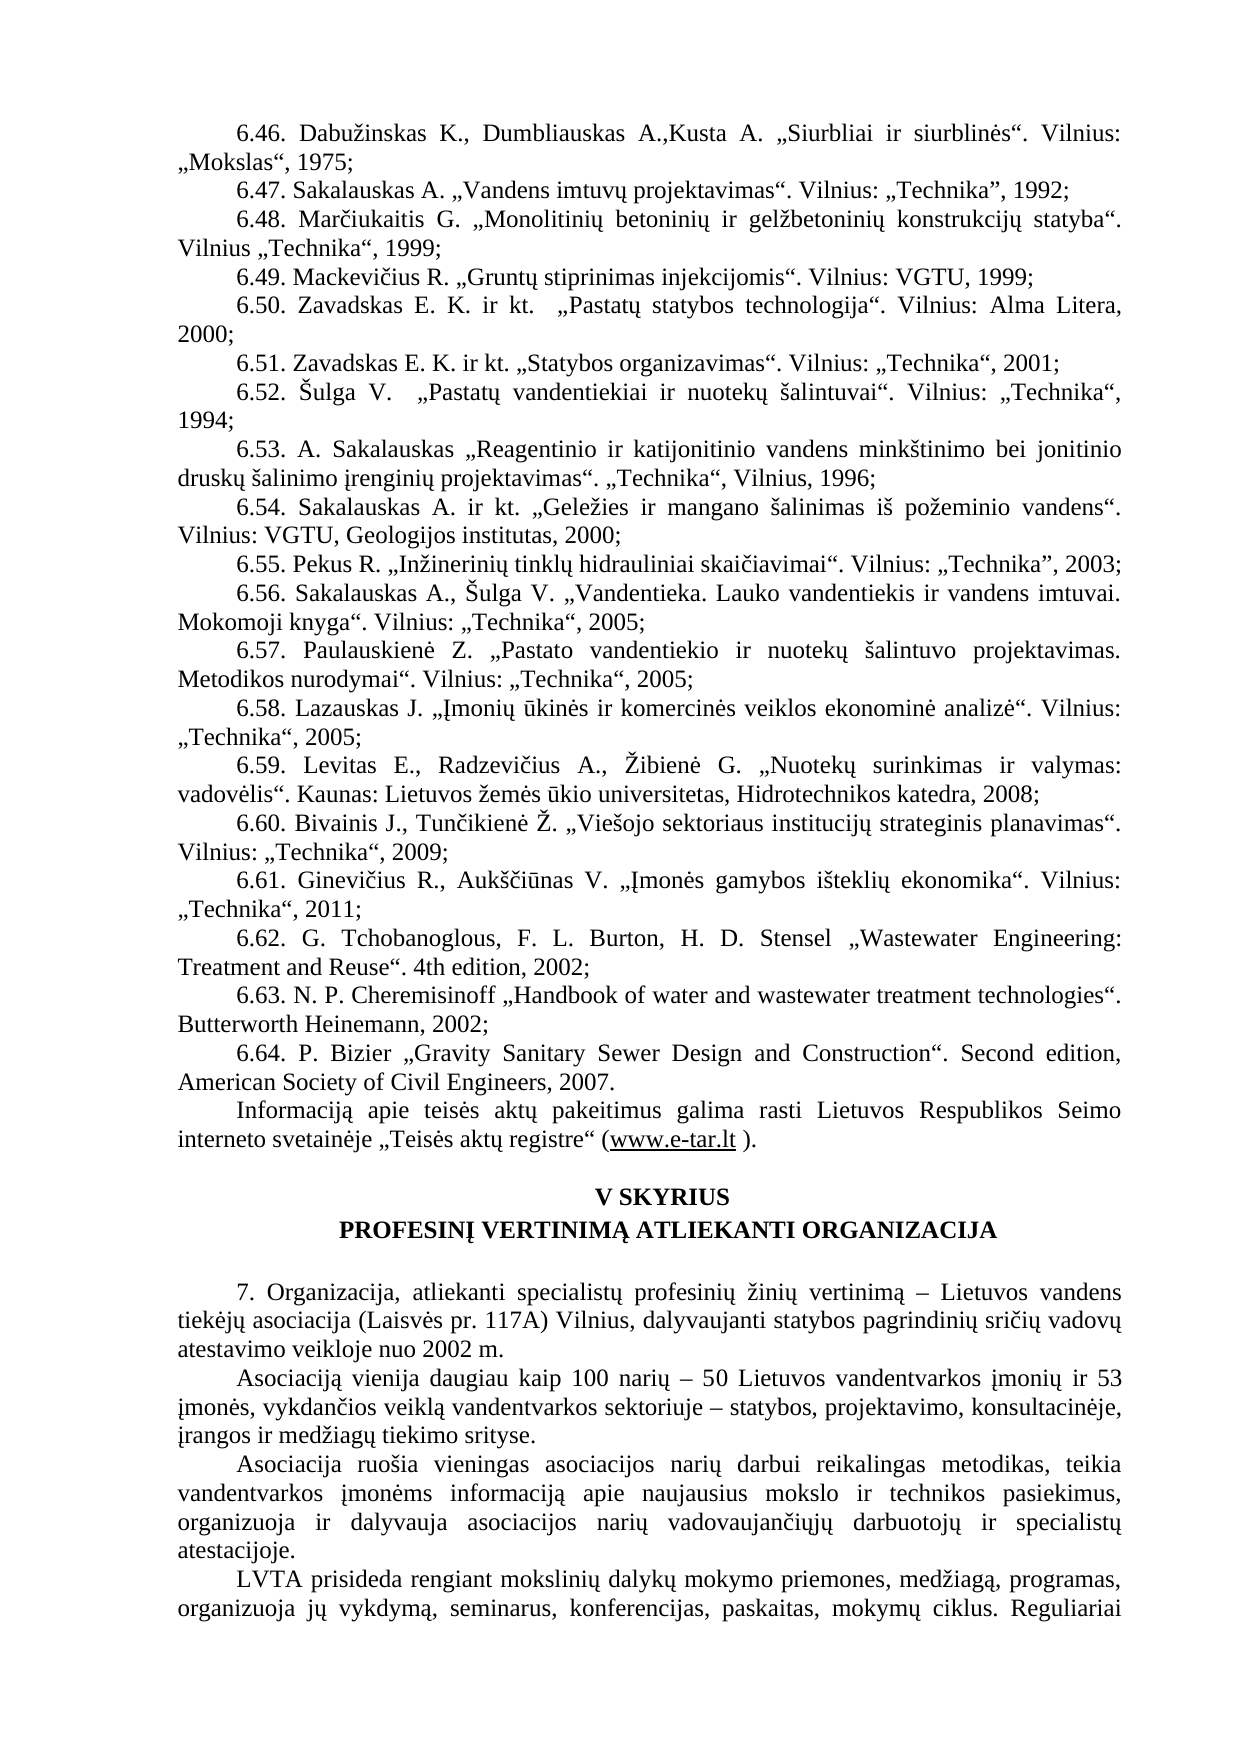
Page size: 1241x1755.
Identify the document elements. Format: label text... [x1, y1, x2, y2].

text 6.57. Paulauskienė Z. „Pastato vandentiekio ir nuotekų šalintuvo projektavimas. Metodikos nurodymai“. Vilnius: „Technika“, 2005; [177, 636, 1122, 693]
text Asociacija ruošia vieningas asociacijos narių darbui reikalingas metodikas, teikia vandentvarkos įmonėms informaciją apie naujausius mokslo ir technikos pasiekimus, organizuoja ir dalyvauja asociacijos narių vadovaujančiųjų darbuotojų ir specialistų atestacijoje. [177, 1449, 1122, 1564]
text 6.60. Bivainis J., Tunčikienė Ž. „Viešojo sektoriaus institucijų strateginis planavimas“. Vilnius: „Technika“, 2009; [177, 808, 1122, 866]
text Asociaciją vienija daugiau kaip 100 narių – 50 Lietuvos vandentvarkos įmonių ir 53 įmonės, vykdančios veiklą vandentvarkos sektoriuje – statybos, projektavimo, konsultacinėje, įrangos ir medžiagų tiekimo srityse. [177, 1363, 1122, 1449]
text 6.58. Lazauskas J. „Įmonių ūkinės ir komercinės veiklos ekonominė analizė“. Vilnius: „Technika“, 2005; [177, 693, 1122, 751]
text LVTA prisideda rengiant mokslinių dalykų mokymo priemones, medžiagą, programas, organizuoja jų vykdymą, seminarus, konferencijas, paskaitas, mokymų ciklus. Reguliariai [177, 1564, 1122, 1622]
text 7. Organizacija, atliekanti specialistų profesinių žinių vertinimą – Lietuvos vandens tiekėjų asociacija (Laisvės pr. 117A) Vilnius, dalyvaujanti statybos pagrindinių sričių vadovų atestavimo veikloje nuo 2002 m. [177, 1277, 1122, 1363]
text 6.47. Sakalauskas A. „Vandens imtuvų projektavimas“. Vilnius: „Technika”, 1992; [177, 176, 1122, 204]
text 6.51. Zavadskas E. K. ir kt. „Statybos organizavimas“. Vilnius: „Technika“, 2001; [177, 348, 1122, 377]
text 6.59. Levitas E., Radzevičius A., Žibienė G. „Nuotekų surinkimas ir valymas: vadovėlis“. Kaunas: Lietuvos žemės ūkio universitetas, Hidrotechnikos katedra, 2008; [177, 751, 1122, 808]
text 6.56. Sakalauskas A., Šulga V. „Vandentieka. Lauko vandentiekis ir vandens imtuvai. Mokomoji knyga“. Vilnius: „Technika“, 2005; [177, 578, 1122, 636]
text 6.62. G. Tchobanoglous, F. L. Burton, H. D. Stensel „Wastewater Engineering: Treatment and Reuse“. 4th edition, 2002; [177, 923, 1122, 981]
text 6.64. P. Bizier „Gravity Sanitary Sewer Design and Construction“. Second edition, American Society of Civil Engineers, 2007. [177, 1038, 1122, 1096]
text 6.48. Marčiukaitis G. „Monolitinių betoninių ir gelžbetoninių konstrukcijų statyba“. Vilnius „Technika“, 1999; [177, 204, 1122, 262]
text 6.50. Zavadskas E. K. ir kt. „Pastatų statybos technologija“. Vilnius: Alma Litera, 2000; [177, 291, 1122, 348]
text 6.53. A. Sakalauskas „Reagentinio ir katijonitinio vandens minkštinimo bei jonitinio druskų šalinimo įrenginių projektavimas“. „Technika“, Vilnius, 1996; [177, 434, 1122, 492]
text 6.49. Mackevičius R. „Gruntų stiprinimas injekcijomis“. Vilnius: VGTU, 1999; [177, 262, 1122, 291]
text 6.63. N. P. Cheremisinoff „Handbook of water and wastewater treatment technologies“. Butterworth Heinemann, 2002; [177, 981, 1122, 1038]
text Informaciją apie teisės aktų pakeitimus galima rasti Lietuvos Respublikos Seimo interneto svetainėje „Teisės aktų registre“ (www.e-tar.lt ). [177, 1096, 1122, 1153]
text 6.46. Dabužinskas K., Dumbliauskas A.,Kusta A. „Siurbliai ir siurblinės“. Vilnius: „Mokslas“, 1975; [177, 118, 1122, 176]
text 6.55. Pekus R. „Inžinerinių tinklų hidrauliniai skaičiavimai“. Vilnius: „Technika”, 2003; [177, 549, 1122, 578]
text 6.61. Ginevičius R., Aukščiūnas V. „Įmonės gamybos išteklių ekonomika“. Vilnius: „Technika“, 2011; [177, 866, 1122, 923]
text PROFESINĮ VERTINIMĄ ATLIEKANTI ORGANIZACIJA [215, 1215, 1122, 1244]
text V SKYRIUS [215, 1182, 1122, 1211]
text 6.52. Šulga V. „Pastatų vandentiekiai ir nuotekų šalintuvai“. Vilnius: „Technika“, 1994; [177, 377, 1122, 434]
text 6.54. Sakalauskas A. ir kt. „Geležies ir mangano šalinimas iš požeminio vandens“. Vilnius: VGTU, Geologijos institutas, 2000; [177, 492, 1122, 549]
